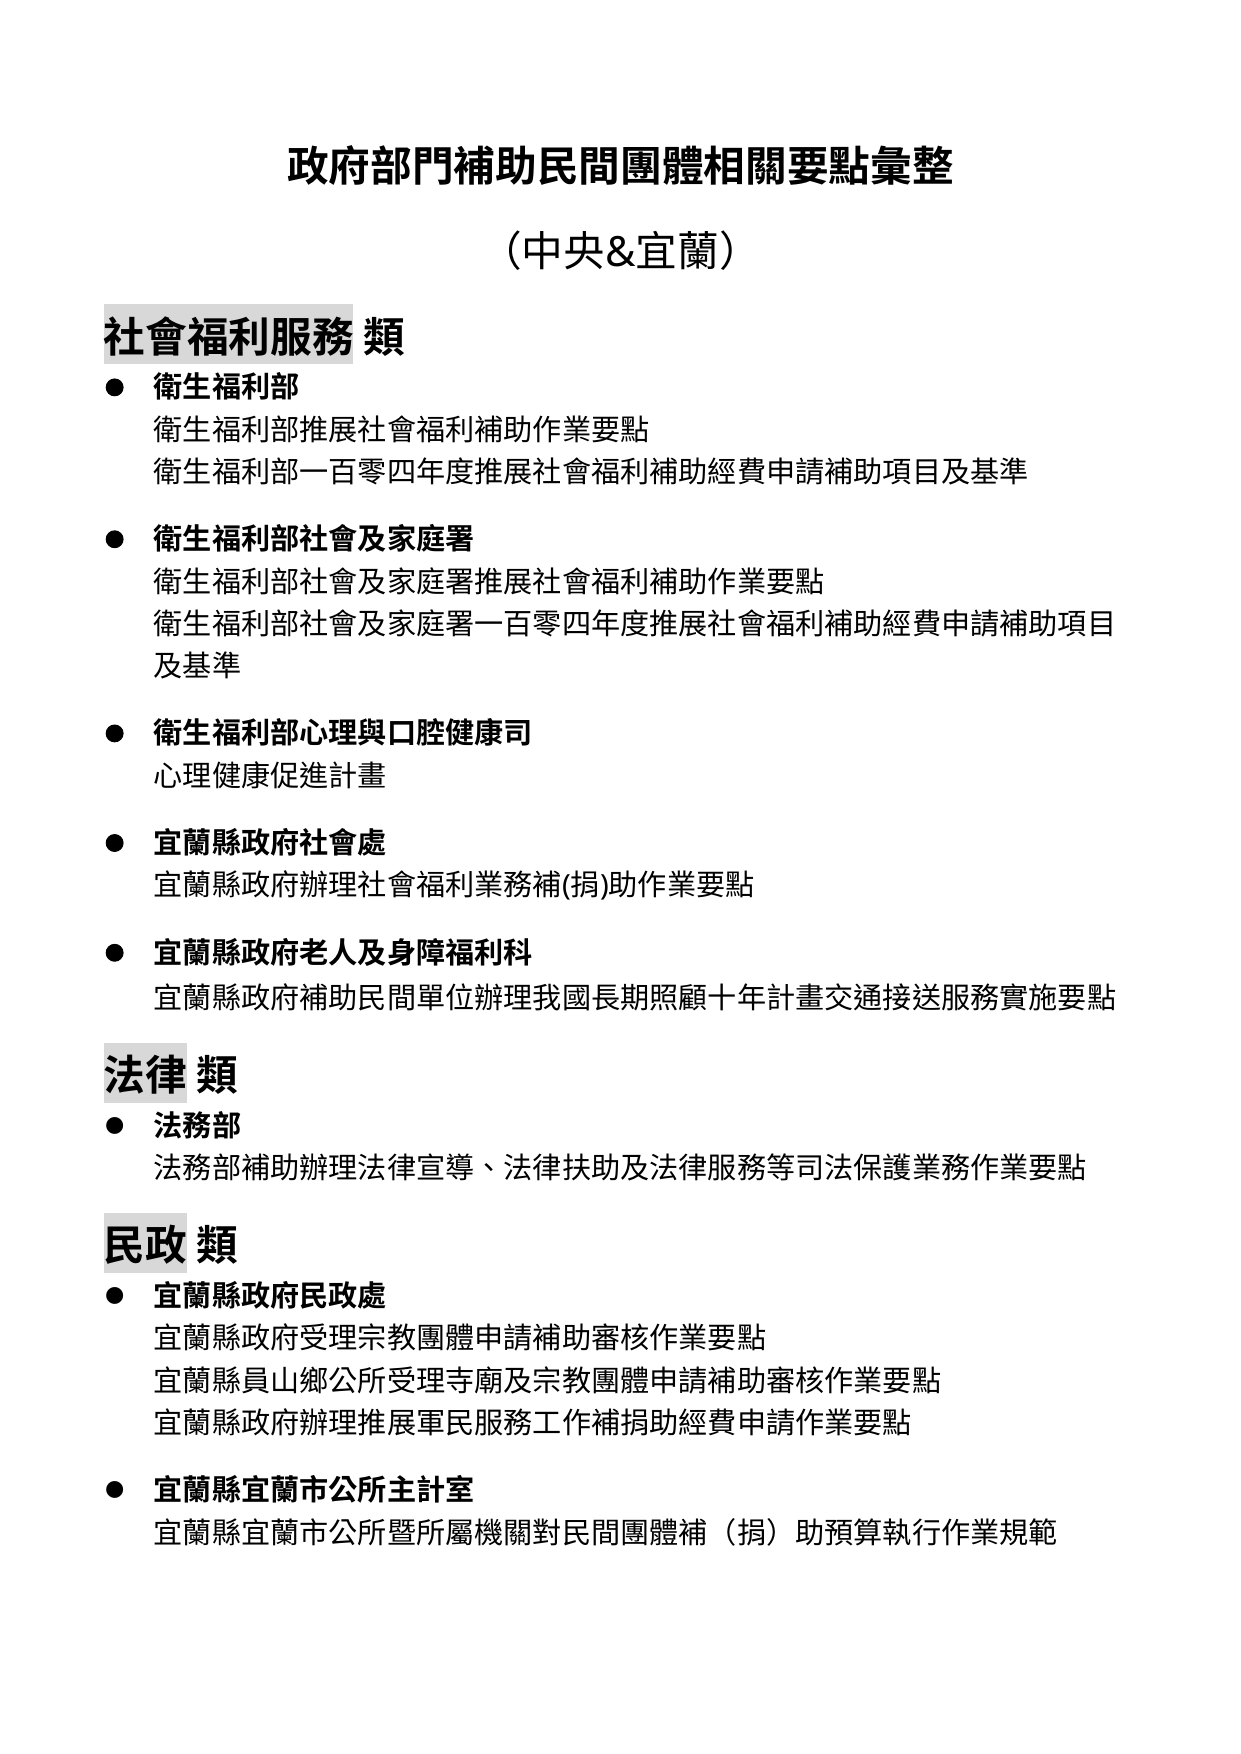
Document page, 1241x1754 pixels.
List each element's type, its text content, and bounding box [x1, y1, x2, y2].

text （中央&宜蘭） [103, 218, 1137, 279]
text 民政 類 [103, 1212, 1137, 1273]
list 宜蘭縣政府民政處 [103, 1273, 1137, 1315]
list 心理健康促進計畫 [153, 752, 1137, 795]
list 衛生福利部社會及家庭署一百零四年度推展社會福利補助經費申請補助項目及基準 [153, 601, 1137, 685]
list 衛生福利部推展社會福利補助作業要點 [153, 406, 1137, 449]
list 宜蘭縣政府社會處 [103, 820, 1137, 862]
list 法務部補助辦理法律宣導、法律扶助及法律服務等司法保護業務作業要點 [153, 1145, 1137, 1187]
list 衛生福利部社會及家庭署推展社會福利補助作業要點 [153, 558, 1137, 601]
text 宜蘭縣政府補助民間單位辦理我國長期照顧十年計畫交通接送服務實施要點 [153, 972, 1137, 1017]
text 法律 類 [103, 1042, 1137, 1103]
list 宜蘭縣宜蘭市公所暨所屬機關對民間團體補（捐）助預算執行作業規範 [153, 1509, 1137, 1551]
list 衛生福利部 [103, 364, 1137, 406]
text 社會福利服務 類 [103, 304, 1137, 364]
list 衛生福利部社會及家庭署 [103, 516, 1137, 558]
list 宜蘭縣員山鄉公所受理寺廟及宗教團體申請補助審核作業要點 [153, 1357, 1137, 1399]
list 宜蘭縣政府老人及身障福利科 [103, 929, 1137, 972]
list 衛生福利部一百零四年度推展社會福利補助經費申請補助項目及基準 [153, 449, 1137, 491]
list 法務部 [103, 1103, 1137, 1145]
list 宜蘭縣政府辦理推展軍民服務工作補捐助經費申請作業要點 [153, 1399, 1137, 1442]
list 宜蘭縣宜蘭市公所主計室 [103, 1467, 1137, 1509]
list 衛生福利部心理與口腔健康司 [103, 710, 1137, 752]
text 政府部門補助民間團體相關要點彙整 [103, 133, 1137, 193]
list 宜蘭縣政府受理宗教團體申請補助審核作業要點 [153, 1315, 1137, 1357]
list 宜蘭縣政府辦理社會福利業務補(捐)助作業要點 [153, 862, 1137, 904]
